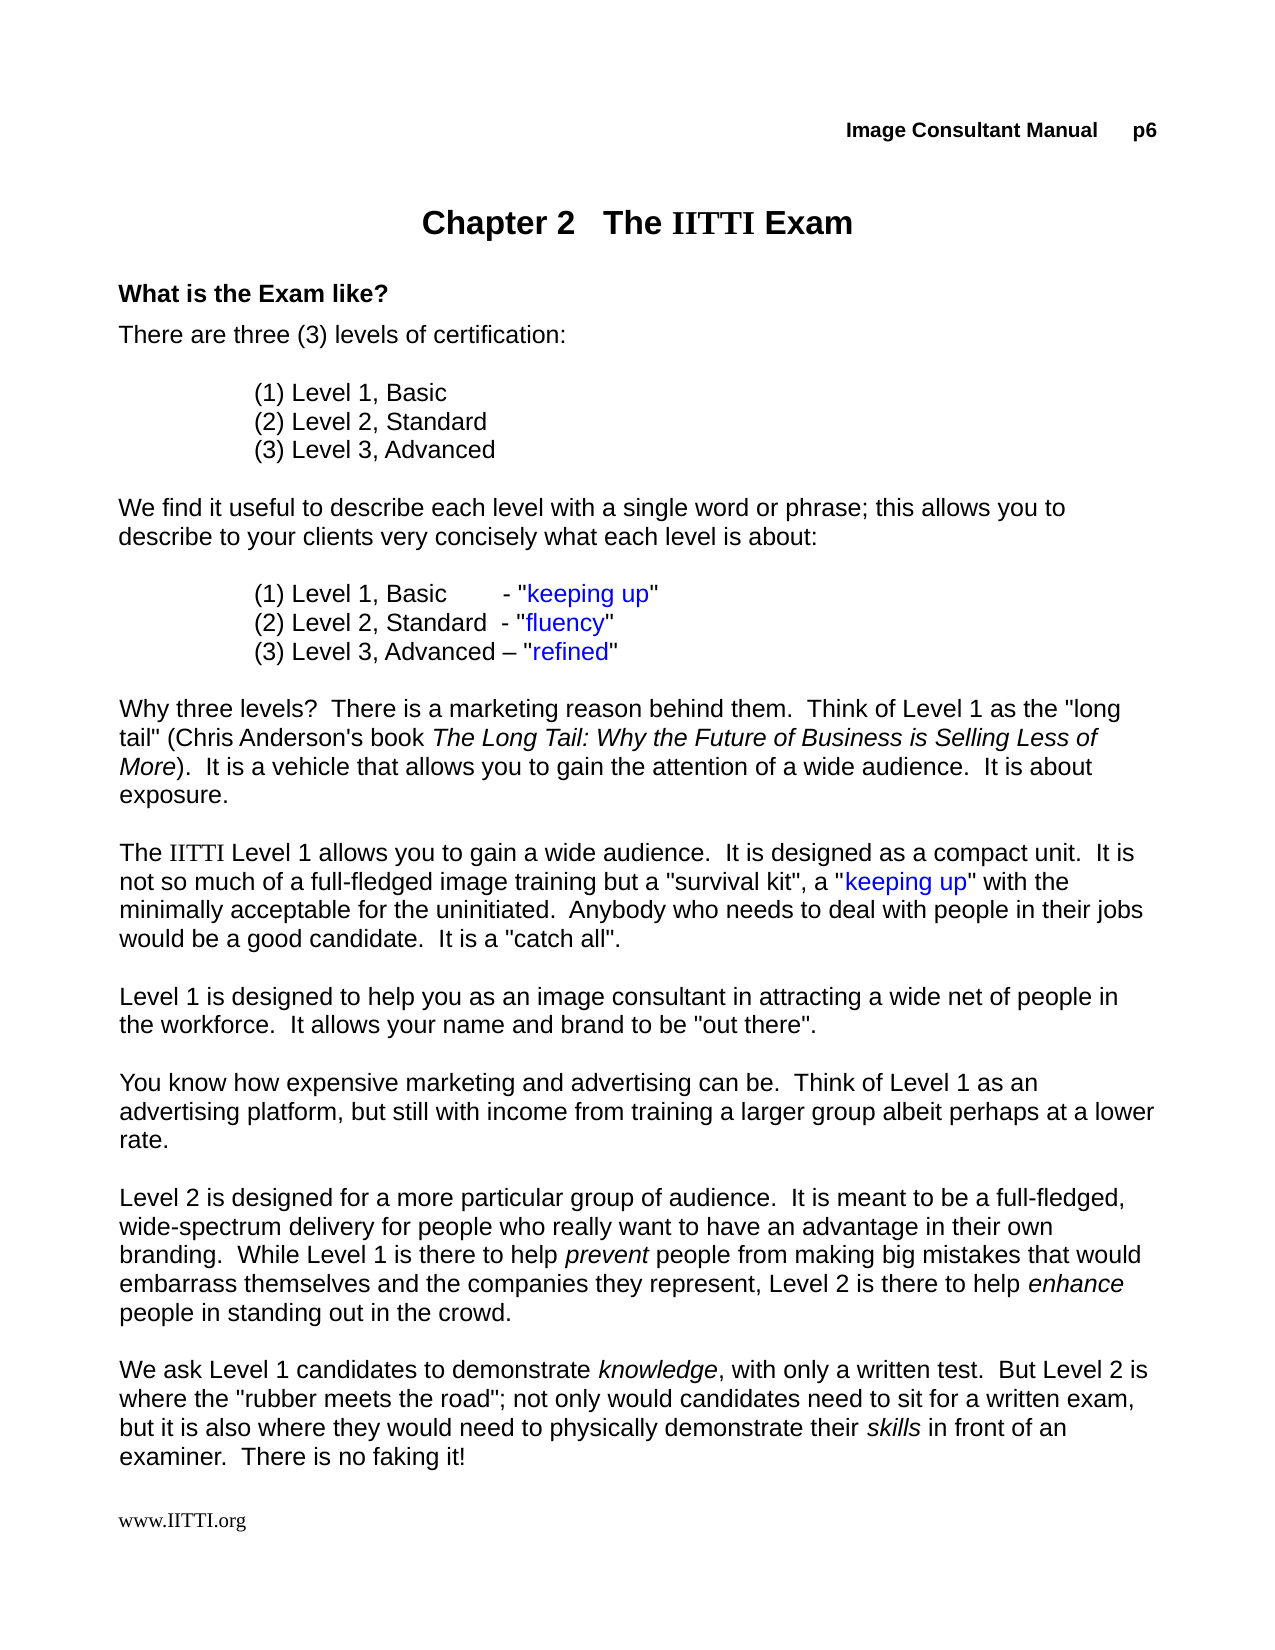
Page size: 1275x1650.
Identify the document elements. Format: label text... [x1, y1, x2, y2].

text (1) Level 1, Basic [254, 378, 1157, 407]
subtitle What is the Exam like? [118, 279, 1157, 308]
text Level 2 is designed for a more particular group of audience. It is meant to be a full-fledged, wide-spectrum delivery for people who really want to have an advantage in their own branding. While Level 1 is there to help prevent people from making big mistakes that would embarrass themselves and the companies they represent, Level 2 is there to help enhance people in standing out in the crowd. [119, 1183, 1157, 1327]
text (1) Level 1, Basic - "keeping up" [254, 579, 1157, 608]
text (3) Level 3, Advanced [254, 435, 1157, 464]
text We find it useful to describe each level with a single word or phrase; this allows you to describe to your clients very concisely what each level is about: [118, 493, 1157, 550]
text (2) Level 2, Standard - "fluency" [254, 608, 1157, 637]
text Why three levels? There is a marketing reason behind them. Think of Level 1 as the "long tail" (Chris Anderson's book The Long Tail: Why the Future of Business is Selling Less of More). It is a vehicle that allows you to gain the attention of a wide audience. It is about exposure. [119, 694, 1157, 809]
text There are three (3) levels of certification: [118, 320, 1157, 349]
subtitle Chapter 2 The IITTI Exam [118, 203, 1157, 242]
text You know how expensive marketing and advertising can be. Think of Level 1 as an advertising platform, but still with income from training a larger group albeit perhaps at a lower rate. [119, 1068, 1157, 1154]
text (3) Level 3, Advanced – "refined" [254, 637, 1157, 665]
text We ask Level 1 candidates to demonstrate knowledge, with only a written test. But Level 2 is where the "rubber meets the road"; not only would candidates need to sit for a written exam, but it is also where they would need to physically demonstrate their skills in front of an examiner. There is no faking it! [119, 1356, 1157, 1471]
text (2) Level 2, Standard [254, 407, 1157, 435]
text The IITTI Level 1 allows you to gain a wide audience. It is designed as a compact unit. It is not so much of a full-fledged image training but a "survival kit", a "keeping up" with the minimally acceptable for the uninitiated. Anybody who needs to deal with people in their jobs would be a good candidate. It is a "catch all". [119, 838, 1157, 953]
text Level 1 is designed to help you as an image consultant in attracting a wide net of people in the workforce. It allows your name and brand to be "out there". [119, 982, 1157, 1039]
